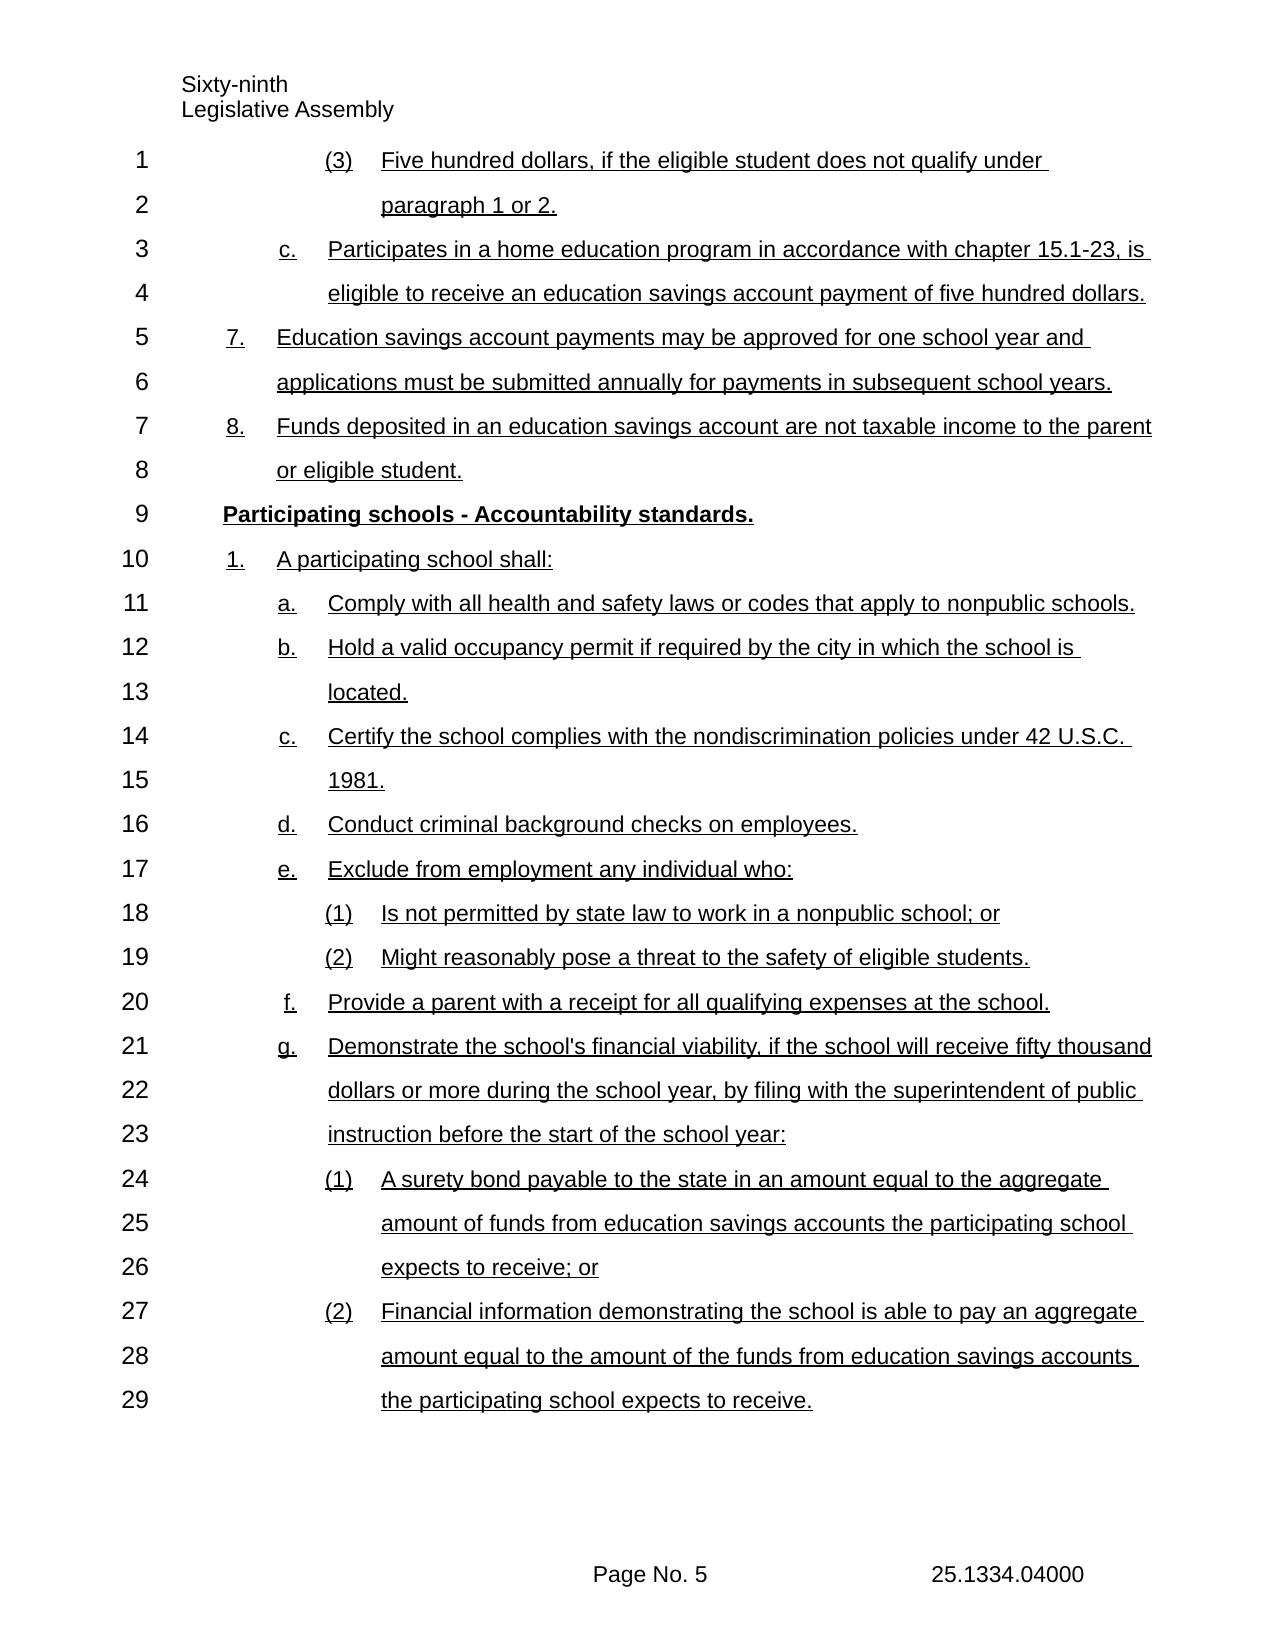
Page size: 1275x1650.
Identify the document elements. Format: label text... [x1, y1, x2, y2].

text c. Certify the school complies with the nondiscrimination policies under 42 U.S.C. 1981. [181, 709, 1154, 797]
text (3) Five hundred dollars, if the eligible student does not qualify under paragraph 1 or 2. [181, 133, 1154, 222]
text f. Provide a parent with a receipt for all qualifying expenses at the school. [181, 974, 1154, 1019]
text (2) Might reasonably pose a threat to the safety of eligible students. [181, 930, 1154, 974]
text (1) A surety bond payable to the state in an amount equal to the aggregate amount of funds from education savings accounts the participating school expects to receive; or [181, 1152, 1154, 1284]
text b. Hold a valid occupancy permit if required by the city in which the school is located. [181, 620, 1154, 709]
subtitle Participating schools - Accountability standards. [181, 487, 1154, 532]
text (2) Financial information demonstrating the school is able to pay an aggregate amount equal to the amount of the funds from education savings accounts the participating school expects to receive. [181, 1284, 1154, 1417]
text a. Comply with all health and safety laws or codes that apply to nonpublic schools. [181, 576, 1154, 620]
text 8. Funds deposited in an education savings account are not taxable income to the parent or eligible student. [181, 399, 1154, 487]
text 1. A participating school shall: [181, 532, 1154, 576]
text d. Conduct criminal background checks on employees. [181, 797, 1154, 842]
text g. Demonstrate the school's financial viability, if the school will receive fifty thousand dollars or more during the school year, by filing with the superintendent of public instruction before the start of the school year: [181, 1019, 1154, 1152]
text e. Exclude from employment any individual who: [181, 842, 1154, 886]
text c. Participates in a home education program in accordance with chapter 15.1‑23, is eligible to receive an education savings account payment of five hundred dollars. [181, 222, 1154, 310]
text 7. Education savings account payments may be approved for one school year and applications must be submitted annually for payments in subsequent school years. [181, 310, 1154, 399]
text (1) Is not permitted by state law to work in a nonpublic school; or [181, 886, 1154, 930]
